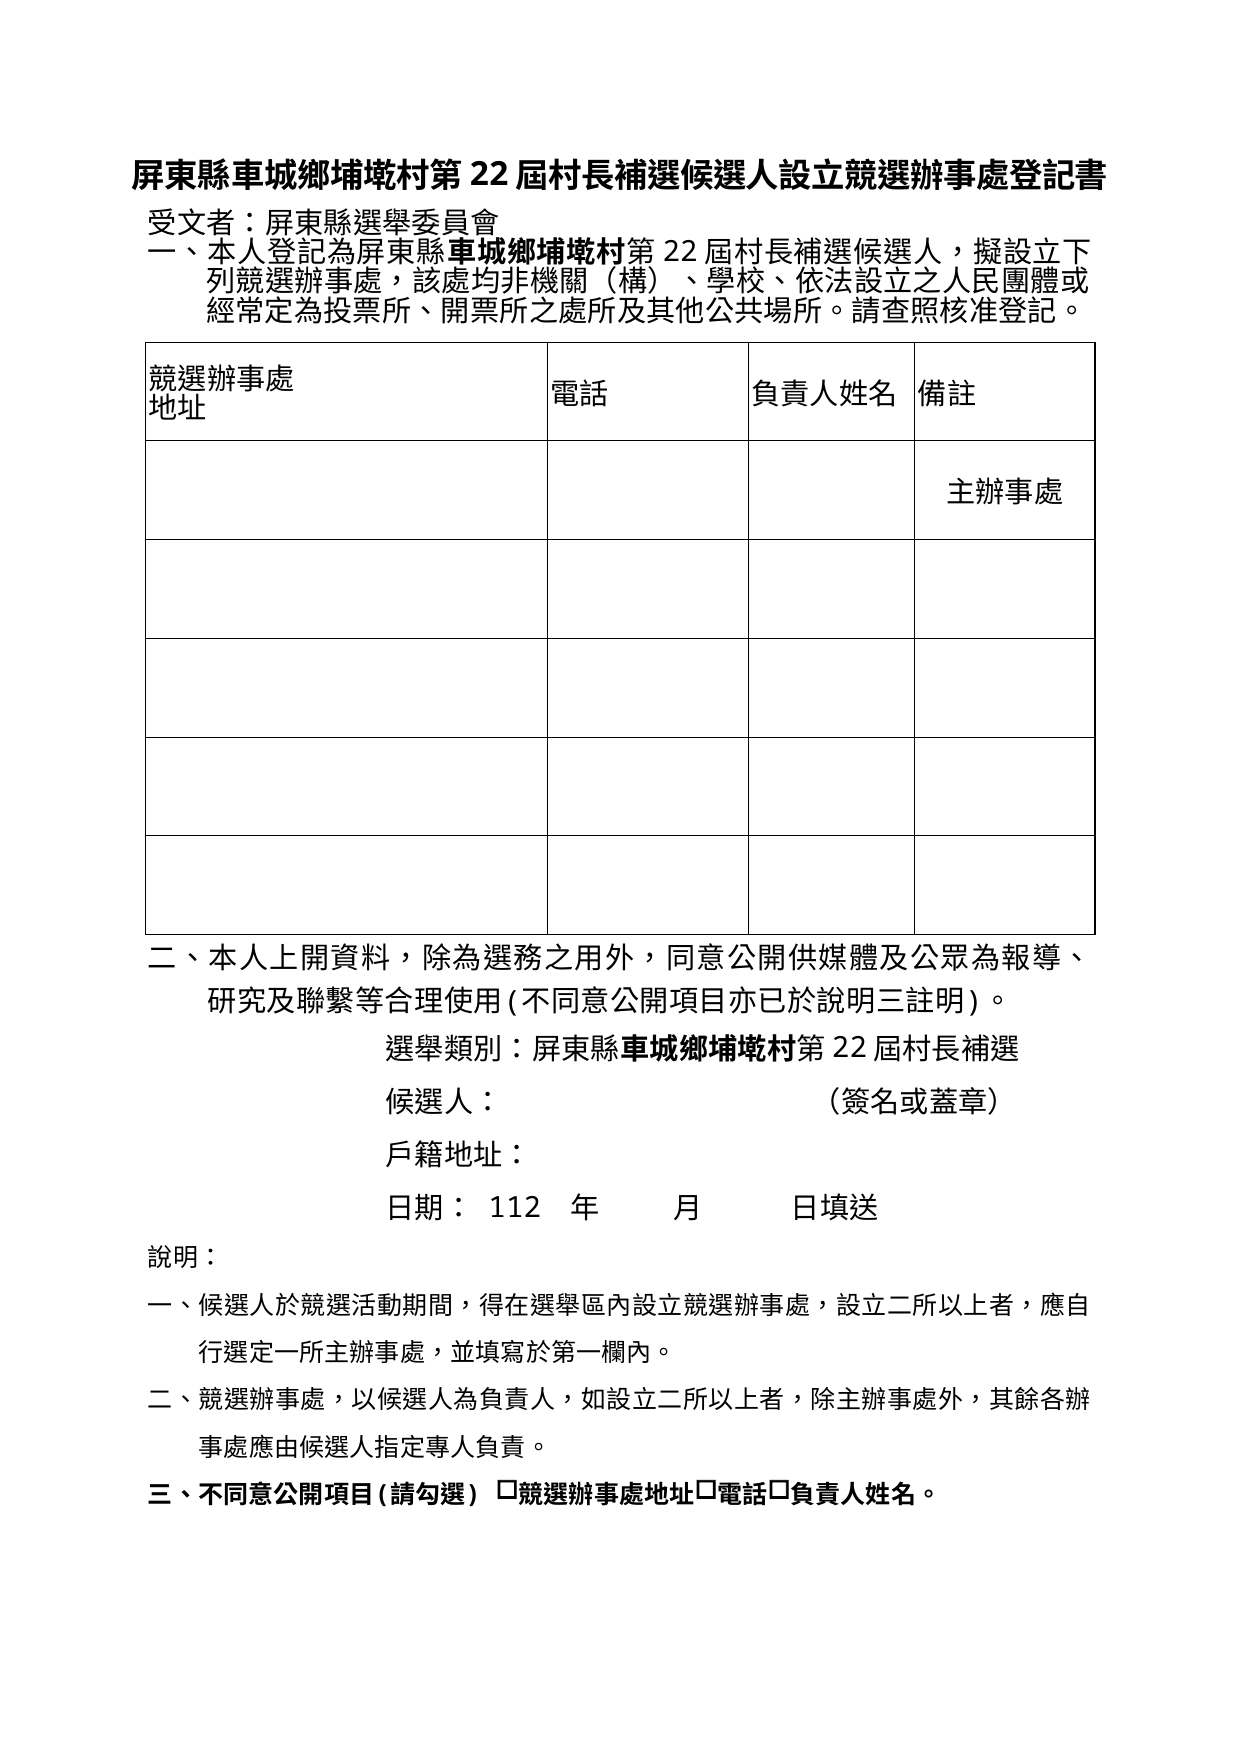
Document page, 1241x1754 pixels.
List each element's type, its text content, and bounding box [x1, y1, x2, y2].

table_header 負責人姓名 [749, 343, 914, 440]
table_cell [915, 540, 1094, 638]
table_cell [146, 441, 547, 539]
table_cell 主辦事處 [915, 441, 1094, 539]
text 三、不同意公開項目(請勾選) 競選辦事處地址電話負責人姓名。 [148, 1469, 1092, 1516]
text 一、本人登記為屏東縣車城鄉埔墘村第22屆村長補選候選人，擬設立下列競選辦事處，該處均非機關（構）、學校、依法設立之人民團體或經常定為投票所、開票所之處所及其他公共場所。請查照核准登記。 [148, 235, 1092, 323]
text 受文者：屏東縣選舉委員會 [148, 206, 1092, 235]
table_cell [548, 836, 748, 934]
table_cell [749, 738, 914, 835]
table_cell [749, 836, 914, 934]
table_cell [915, 639, 1094, 737]
table_header 備註 [915, 343, 1094, 440]
table_header 電話 [548, 343, 748, 440]
table_cell [146, 540, 547, 638]
table_cell [749, 639, 914, 737]
table_cell [146, 836, 547, 934]
table_cell [146, 639, 547, 737]
table_cell [548, 639, 748, 737]
text 選舉類別：屏東縣車城鄉埔墘村第22屆村長補選 [385, 1020, 1092, 1073]
text 日期： 112 年 月 日填送 [385, 1179, 1092, 1232]
text 候選人： （簽名或蓋章） [385, 1073, 1092, 1126]
table_cell [548, 540, 748, 638]
text 屏東縣 車城鄉埔墘村第22屆村長補選候選人設立競選辦事處登記書 [65, 158, 1175, 187]
text 二、競選辦事處，以候選人為負責人，如設立二所以上者，除主辦事處外，其餘各辦事處應由候選人指定專人負責。 [148, 1374, 1092, 1469]
table_cell [749, 540, 914, 638]
table_cell [548, 441, 748, 539]
table_cell [749, 441, 914, 539]
table_cell [915, 836, 1094, 934]
table_header 競選辦事處 地址 [146, 343, 547, 440]
text 二、本人上開資料，除為選務之用外，同意公開供媒體及公眾為報導、研究及聯繫等合理使用(不同意公開項目亦已於說明三註明)。 [148, 935, 1092, 1020]
table_cell [915, 738, 1094, 835]
text 說明： [148, 1232, 1092, 1279]
text 一、候選人於競選活動期間，得在選舉區內設立競選辦事處，設立二所以上者，應自行選定一所主辦事處，並填寫於第一欄內。 [148, 1279, 1092, 1374]
table_cell [146, 738, 547, 835]
text 戶籍地址： [385, 1126, 1092, 1179]
table_cell [548, 738, 748, 835]
